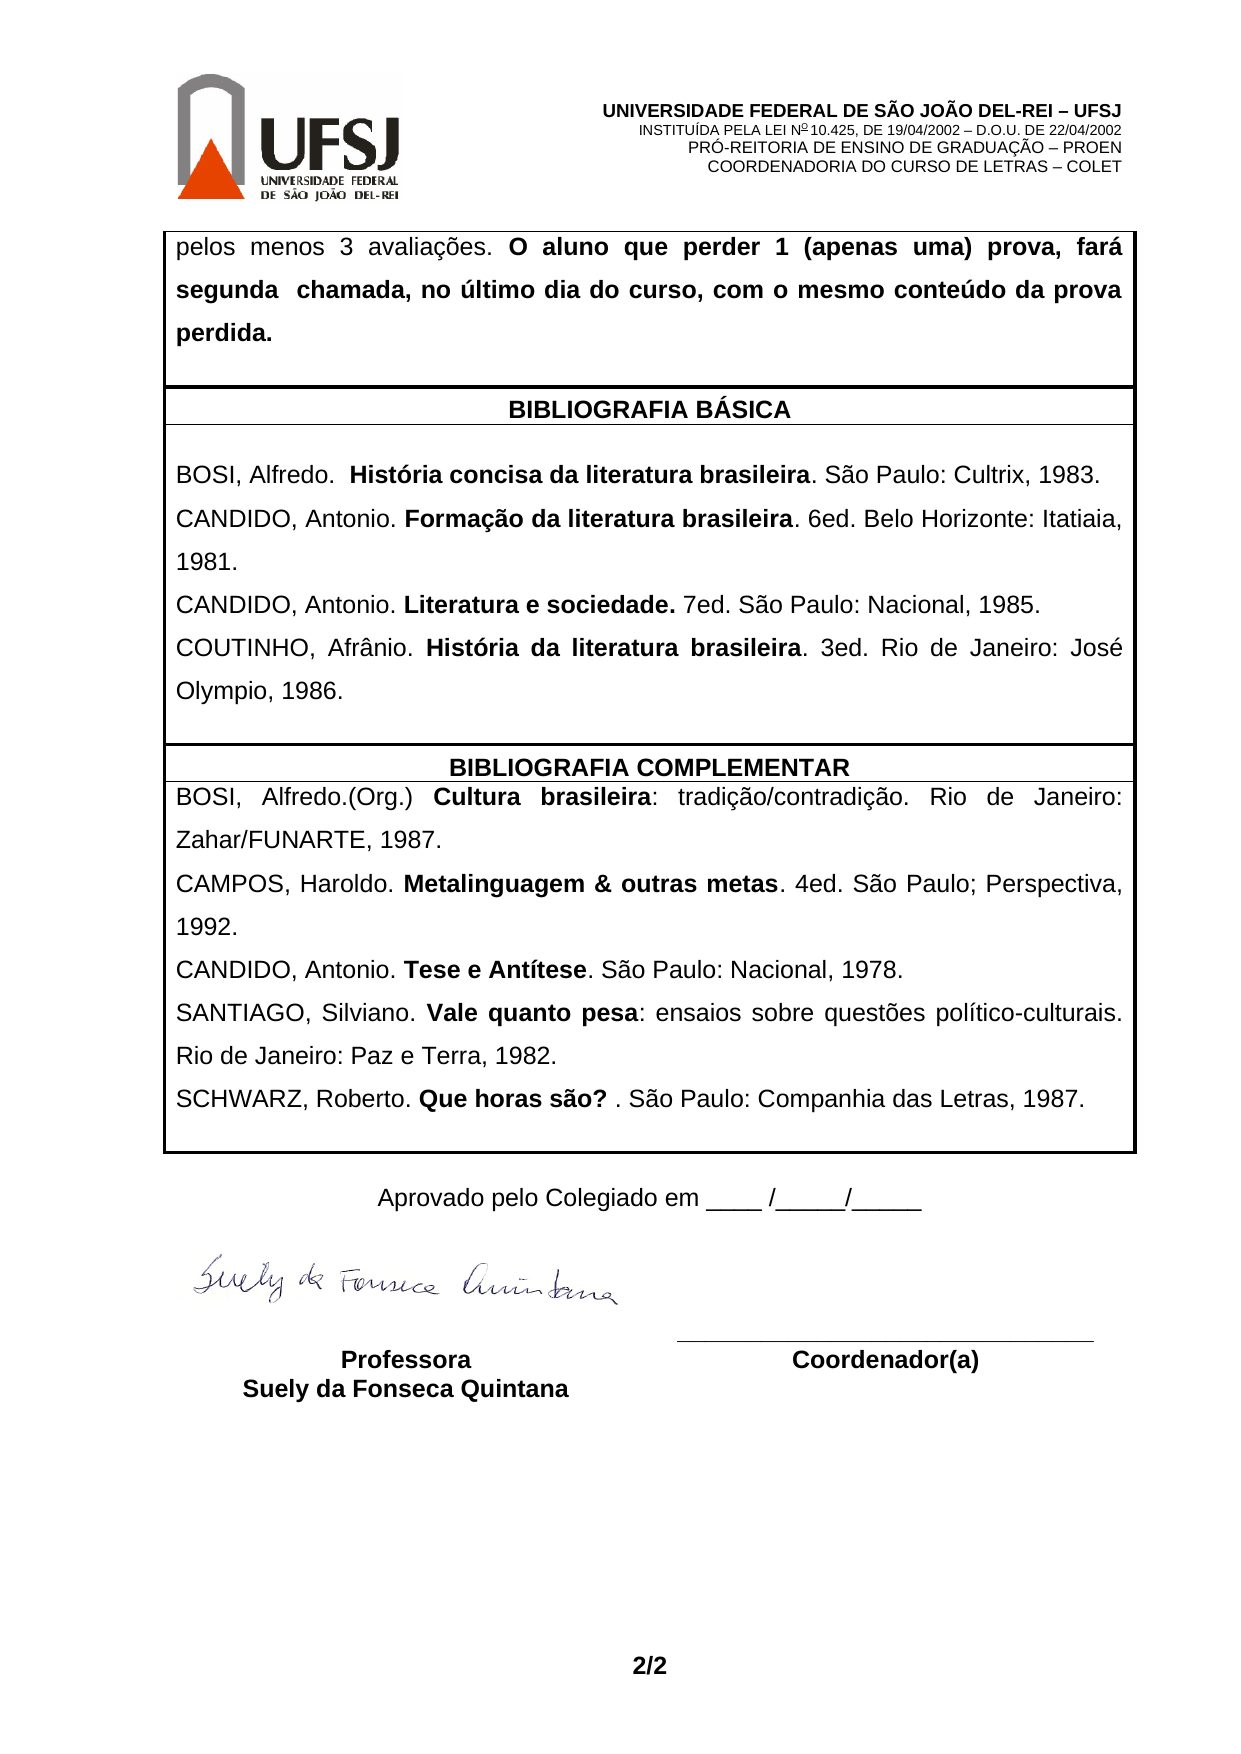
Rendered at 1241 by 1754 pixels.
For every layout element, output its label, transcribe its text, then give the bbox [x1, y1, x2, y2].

table_header Professora Suely da Fonseca Quintana [166, 1316, 646, 1431]
text Aprovado pelo Colegiado em ____ /_____/_____ [177, 1183, 1122, 1212]
table_cell BIBLIOGRAFIA COMPLEMENTAR [166, 746, 1133, 781]
table_cell pelos menos 3 avaliações. O aluno que perder 1 (apenas uma) prova, fará segunda chamada, no último dia do curso, com o mesmo conteúdo da prova perdida. [166, 232, 1133, 385]
table_header ______________________________ Coordenador(a) [646, 1316, 1125, 1431]
table_cell BIBLIOGRAFIA BÁSICA [166, 389, 1133, 423]
picture [177, 1240, 630, 1316]
picture [177, 73, 403, 202]
table_cell BOSI, Alfredo.(Org.) Cultura brasileira: tradição/contradição. Rio de Janeiro: Zahar/FUNARTE, 1987. CAMPOS, Haroldo. Metalinguagem & outras metas. 4ed. São Paulo; Perspectiva, 1992. CANDIDO, Antonio. Tese e Antítese. São Paulo: Nacional, 1978. SANTIAGO, Silviano. Vale quanto pesa: ensaios sobre questões político-culturais. Rio de Janeiro: Paz e Terra, 1982. SCHWARZ, Roberto. Que horas são? . São Paulo: Companhia das Letras, 1987. [166, 782, 1133, 1151]
table_cell BOSI, Alfredo. História concisa da literatura brasileira. São Paulo: Cultrix, 1983. CANDIDO, Antonio. Formação da literatura brasileira. 6ed. Belo Horizonte: Itatiaia, 1981. CANDIDO, Antonio. Literatura e sociedade. 7ed. São Paulo: Nacional, 1985. COUTINHO, Afrânio. História da literatura brasileira. 3ed. Rio de Janeiro: José Olympio, 1986. [166, 425, 1133, 743]
